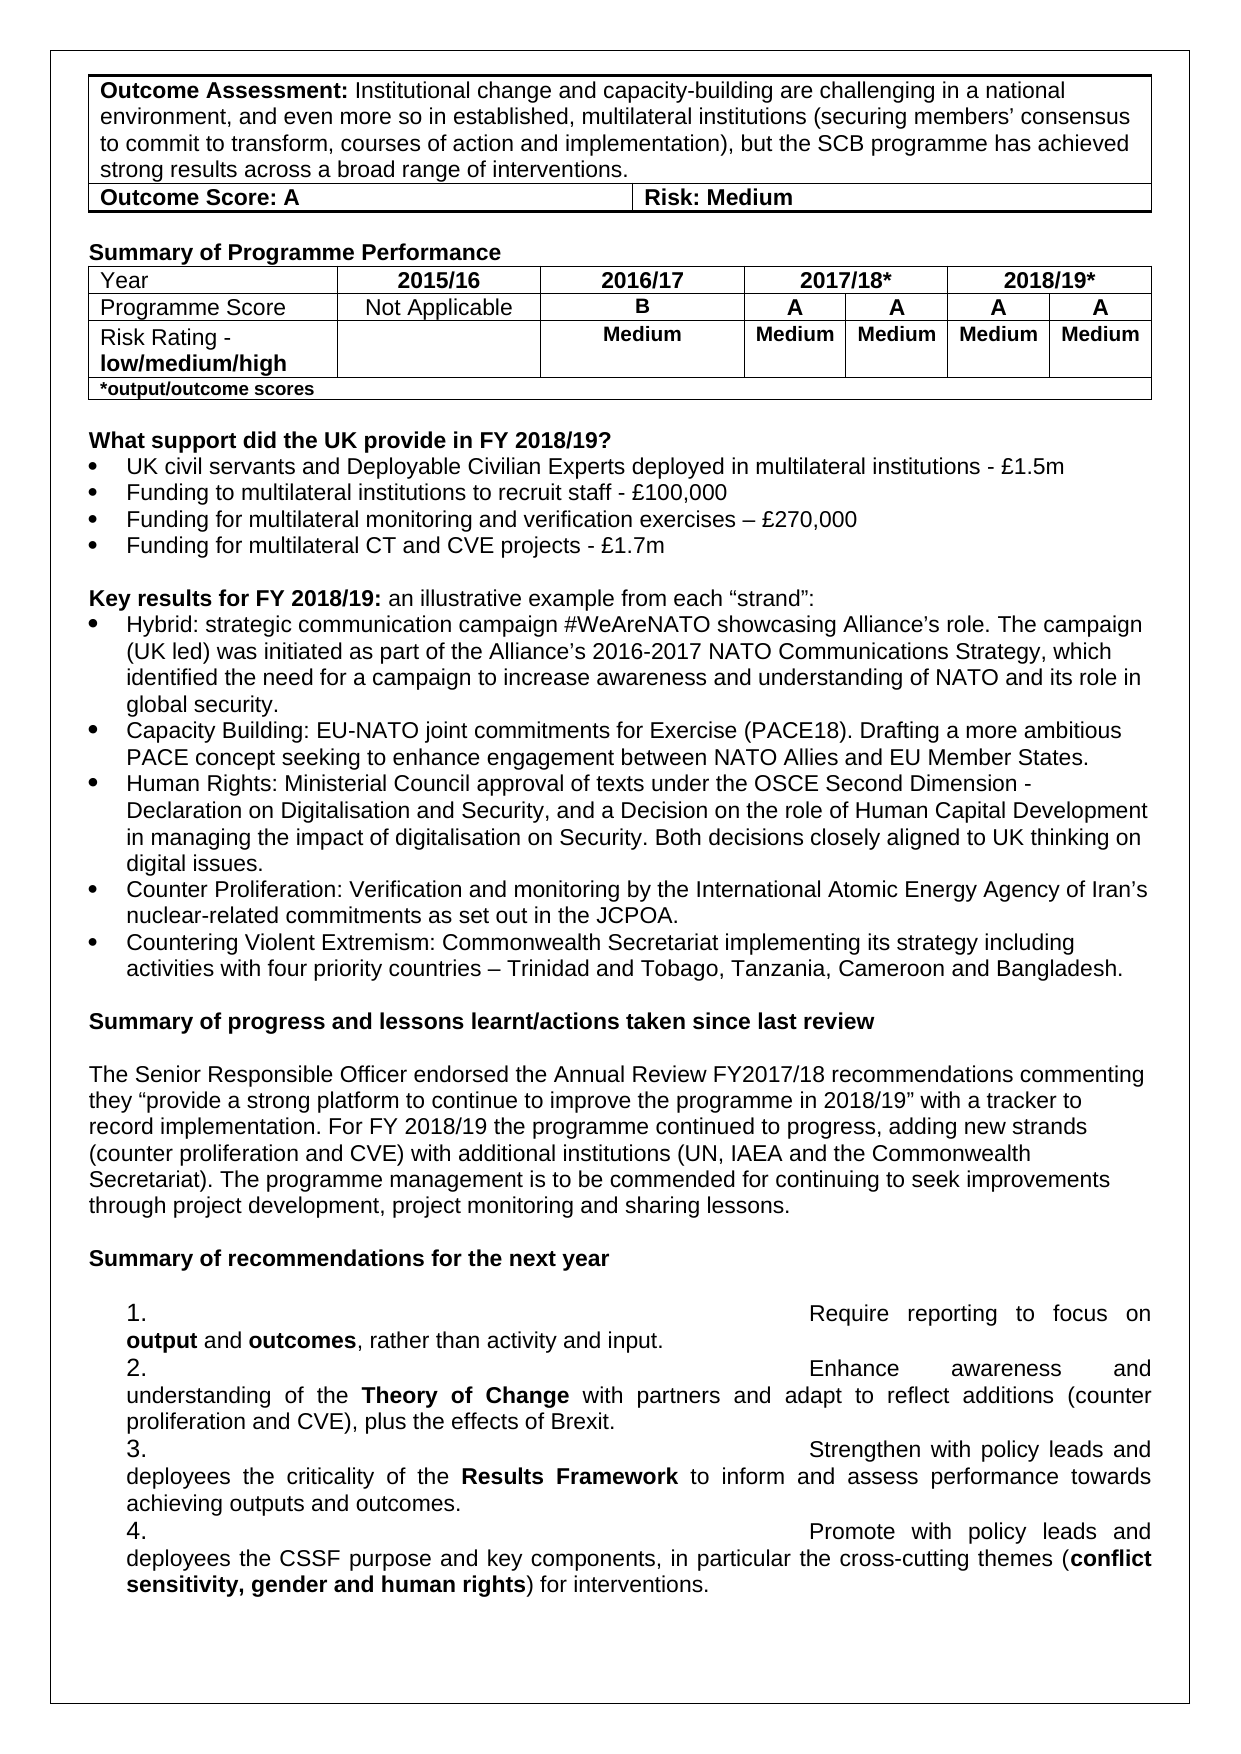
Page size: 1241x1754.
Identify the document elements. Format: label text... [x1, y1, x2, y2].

list UK civil servants and Deployable Civilian Experts deployed in multilateral institutions - £1.5m [89, 453, 1152, 479]
text Summary of recommendations for the next year [89, 1245, 1152, 1271]
table_cell Programme Score [89, 294, 337, 320]
table_cell Risk: Medium [633, 184, 1151, 210]
table_cell A [1050, 294, 1151, 320]
table_header 2016/17 [541, 267, 744, 293]
list Require reporting to focus on output and outcomes, rather than activity and input. [126, 1298, 1152, 1353]
list Enhance awareness and understanding of the Theory of Change with partners and adapt to reflect additions (counter proliferation and CVE), plus the effects of Brexit. [126, 1353, 1152, 1434]
table_cell Medium [948, 321, 1049, 377]
table_cell Not Applicable [338, 294, 540, 320]
table_cell Medium [1050, 321, 1151, 377]
text Summary of progress and lessons learnt/actions taken since last review [89, 1008, 1152, 1034]
list Funding to multilateral institutions to recruit staff - £100,000 [89, 479, 1152, 506]
table_cell B [541, 294, 744, 320]
table_header 2015/16 [338, 267, 540, 293]
table_cell A [745, 294, 845, 320]
list Funding for multilateral monitoring and verification exercises – £270,000 [89, 506, 1152, 532]
table_header 2017/18* [745, 267, 947, 293]
table_header Year [89, 267, 337, 293]
table_header 2018/19* [948, 267, 1151, 293]
text What support did the UK provide in FY 2018/19? [89, 427, 1152, 453]
table_cell Medium [745, 321, 845, 377]
list Human Rights: Ministerial Council approval of texts under the OSCE Second Dimension - Declaration on Digitalisation and Security, and a Decision on the role of Human Capital Development in managing the impact of digitalisation on Security. Both decisions closely aligned to UK thinking on digital issues. [89, 770, 1152, 876]
table_cell Outcome Assessment: Institutional change and capacity-building are challenging in a national environment, and even more so in established, multilateral institutions (securing members’ consensus to commit to transform, courses of action and implementation), but the SCB programme has achieved strong results across a broad range of interventions. [89, 77, 1151, 182]
text Key results for FY 2018/19: an illustrative example from each “strand”: [89, 585, 1152, 611]
list Counter Proliferation: Verification and monitoring by the International Atomic Energy Agency of Iran’s nuclear-related commitments as set out in the JCPOA. [89, 876, 1152, 929]
list Countering Violent Extremism: Commonwealth Secretariat implementing its strategy including activities with four priority countries – Trinidad and Tobago, Tanzania, Cameroon and Bangladesh. [89, 929, 1152, 982]
table_cell [338, 321, 540, 377]
table_cell A [846, 294, 947, 320]
text The Senior Responsible Officer endorsed the Annual Review FY2017/18 recommendations commenting they “provide a strong platform to continue to improve the programme in 2018/19” with a tracker to record implementation. For FY 2018/19 the programme continued to progress, adding new strands (counter proliferation and CVE) with additional institutions (UN, IAEA and the Commonwealth Secretariat). The programme management is to be commended for continuing to seek improvements through project development, project monitoring and sharing lessons. [89, 1061, 1152, 1219]
list Promote with policy leads and deployees the CSSF purpose and key components, in particular the cross-cutting themes (conflict sensitivity, gender and human rights) for interventions. [126, 1516, 1152, 1597]
table_cell Medium [541, 321, 744, 377]
text Summary of Programme Performance [89, 239, 1152, 266]
table_cell Risk Rating - low/medium/high [89, 321, 337, 377]
list Funding for multilateral CT and CVE projects - £1.7m [89, 532, 1152, 558]
table_cell Outcome Score: A [89, 184, 632, 210]
table_cell A [948, 294, 1049, 320]
table_cell *output/outcome scores [89, 378, 1151, 399]
table_cell Medium [846, 321, 947, 377]
list Hybrid: strategic communication campaign #WeAreNATO showcasing Alliance’s role. The campaign (UK led) was initiated as part of the Alliance’s 2016-2017 NATO Communications Strategy, which identified the need for a campaign to increase awareness and understanding of NATO and its role in global security. [89, 611, 1152, 717]
list Strengthen with policy leads and deployees the criticality of the Results Framework to inform and assess performance towards achieving outputs and outcomes. [126, 1434, 1152, 1516]
list Capacity Building: EU-NATO joint commitments for Exercise (PACE18). Drafting a more ambitious PACE concept seeking to enhance engagement between NATO Allies and EU Member States. [89, 717, 1152, 770]
